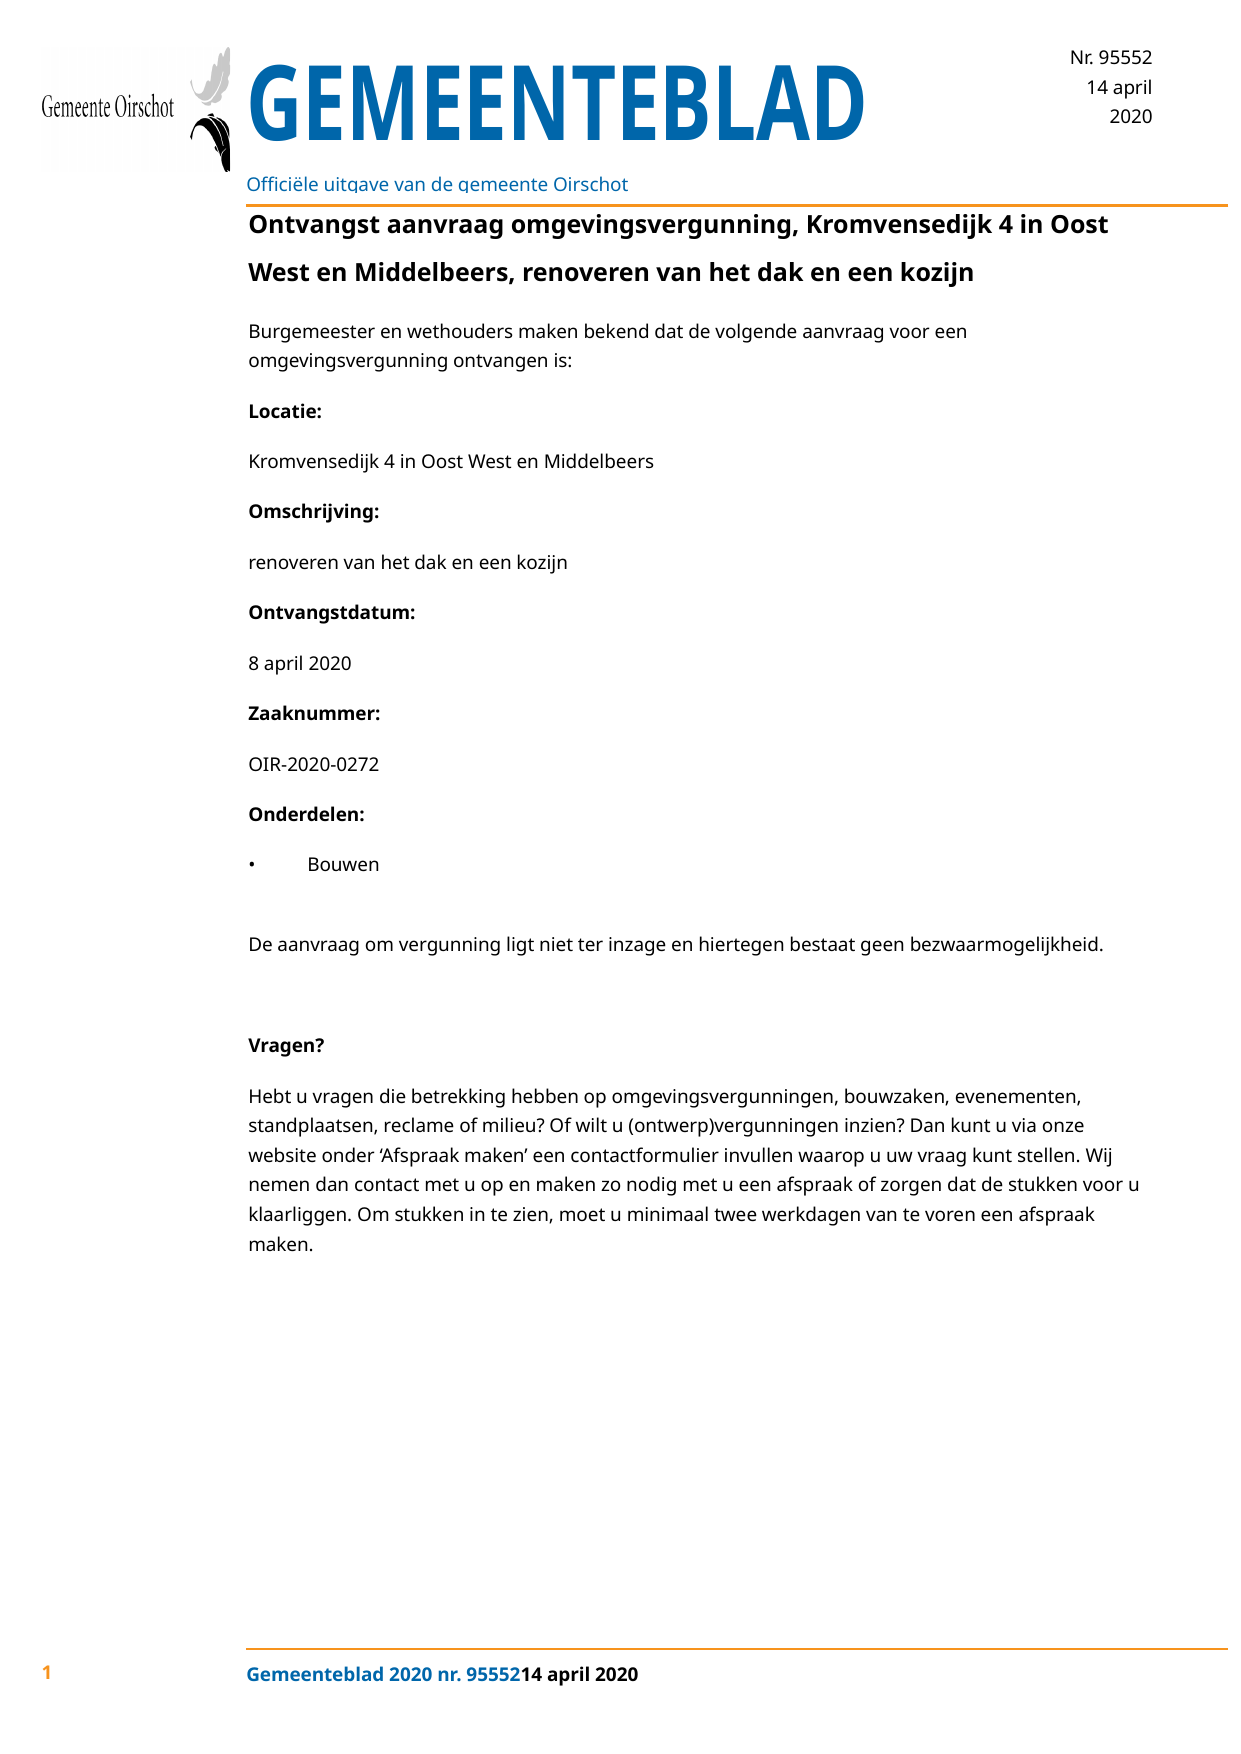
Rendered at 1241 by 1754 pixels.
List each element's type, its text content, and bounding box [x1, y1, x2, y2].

text 8 april 2020 [248, 650, 1152, 676]
text Burgemeester en wethouders maken bekend dat de volgende aanvraag voor een omgevingsvergunning ontvangen is: [248, 318, 1152, 373]
list Bouwen [248, 852, 1152, 877]
text Ontvangst aanvraag omgevingsvergunning, Kromvensedijk 4 in Oost West en Middelbeers, renoveren van het dak en een kozijn [248, 207, 1152, 288]
text Onderdelen: [248, 801, 1152, 827]
text Ontvangstdatum: [248, 599, 1152, 625]
text De aanvraag om vergunning ligt niet ter inzage en hiertegen bestaat geen bezwaarmogelijkheid. [248, 932, 1152, 957]
text renoveren van het dak en een kozijn [248, 549, 1152, 575]
text Hebt u vragen die betrekking hebben op omgevingsvergunningen, bouwzaken, evenementen, standplaatsen, reclame of milieu? Of wilt u (ontwerp)vergunningen inzien? Dan kunt u via onze website onder ‘Afspraak maken’ een contactformulier invullen waarop u uw vraag kunt stellen. Wij nemen dan contact met u op en maken zo nodig met u een afspraak of zorgen dat de stukken voor u klaarliggen. Om stukken in te zien, moet u minimaal twee werkdagen van te voren een afspraak maken. [248, 1083, 1152, 1257]
text OIR-2020-0272 [248, 751, 1152, 777]
text Omschrijving: [248, 499, 1152, 524]
text Vragen? [248, 1032, 1152, 1058]
picture [41, 47, 231, 172]
text Locatie: [248, 398, 1152, 424]
text Kromvensedijk 4 in Oost West en Middelbeers [248, 448, 1152, 474]
text Zaaknummer: [248, 700, 1152, 726]
